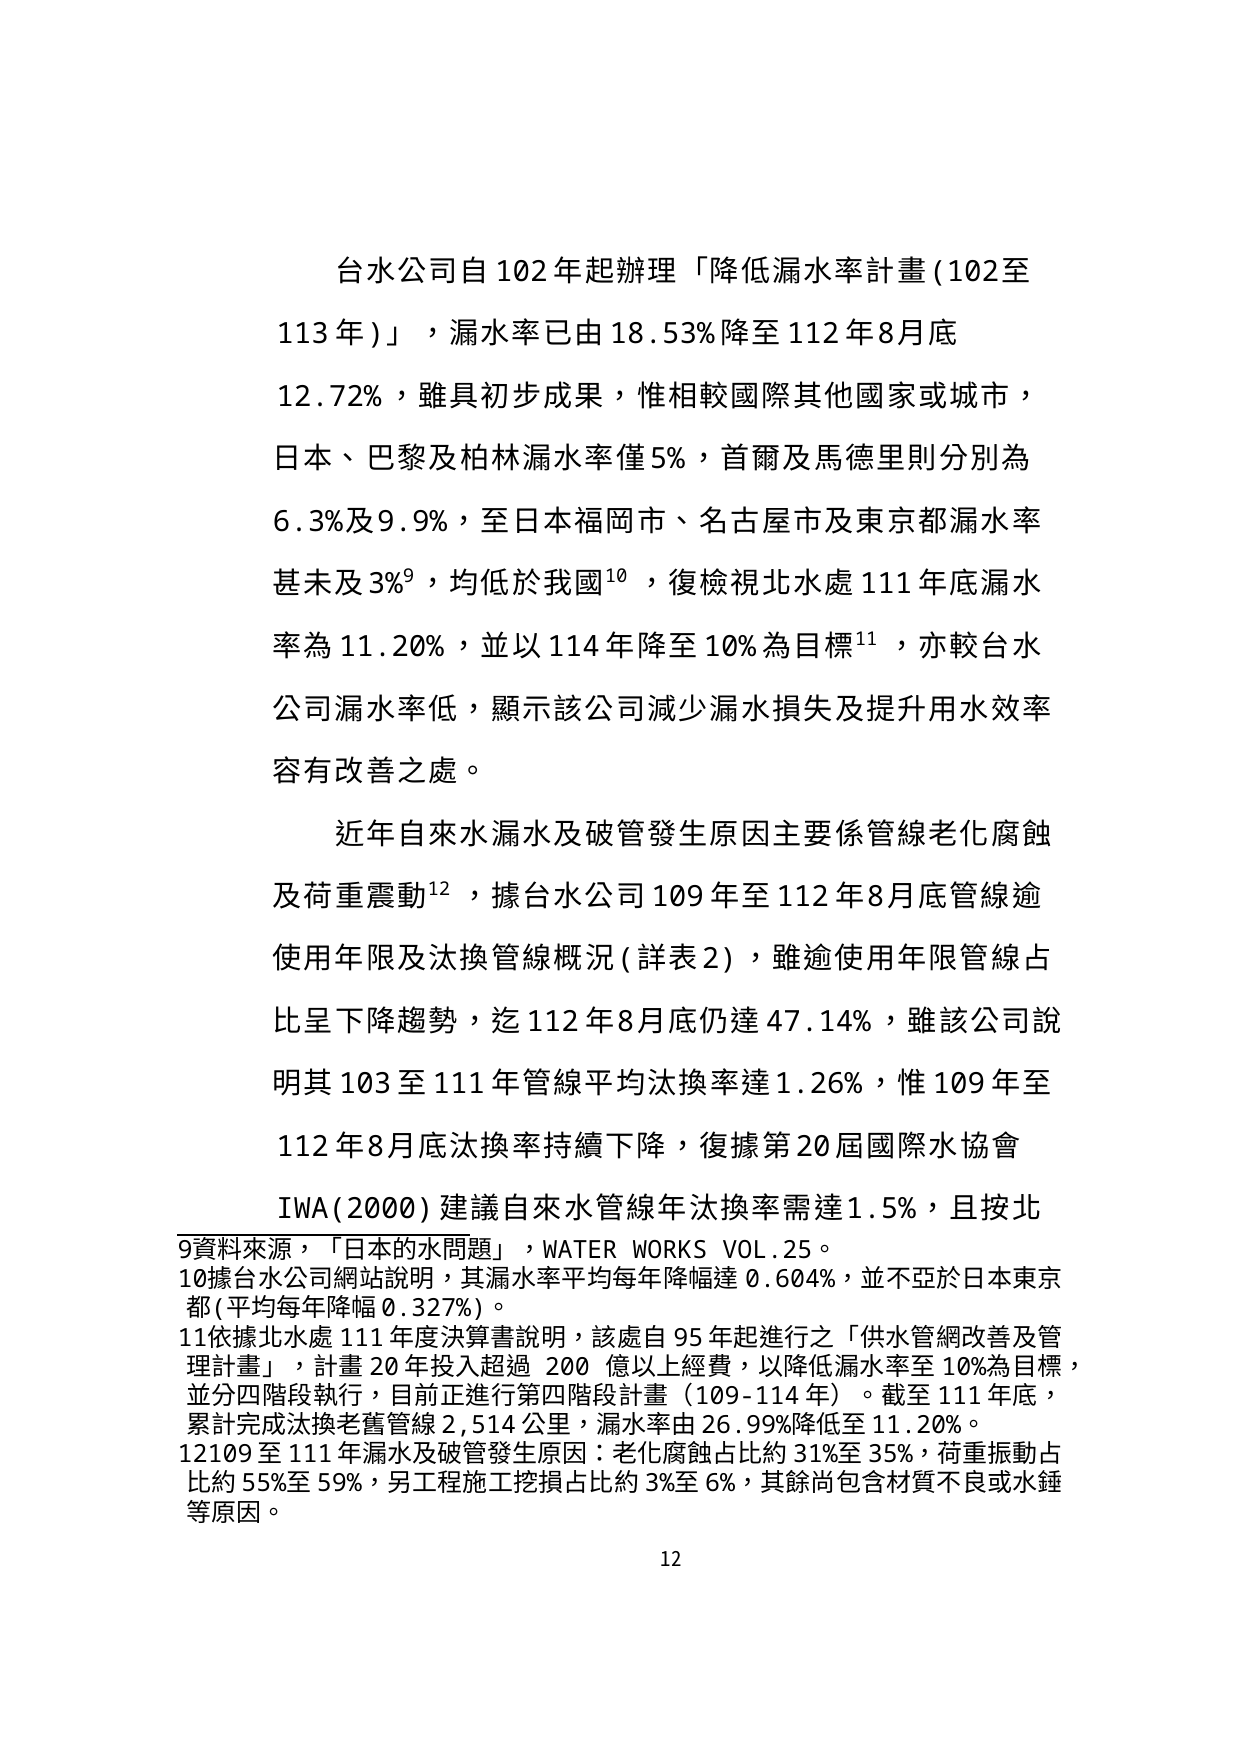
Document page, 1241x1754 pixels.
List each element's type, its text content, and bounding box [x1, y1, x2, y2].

text 近年自來水漏水及破管發生原因主要係管線老化腐蝕及荷重震動，據台水公司109年至112年8月底管線逾使用年限及汰換管線概況(詳表2)，雖逾使用年限管線占比呈下降趨勢，迄112年8月底仍達47.14%，雖該公司說明其103至111年管線平均汰換率達1.26%，惟109年至112年8月底汰換率持續下降，復據第20屆國際水協會IWA(2000)建議自來水管線年汰換率需達1.5%，且按北 [266, 790, 1063, 1227]
text 台水公司自102年起辦理「降低漏水率計畫(102至113年)」，漏水率已由18.53%降至112年8月底12.72%，雖具初步成果，惟相較國際其他國家或城市，日本、巴黎及柏林漏水率僅5%，首爾及馬德里則分別為6.3%及9.9%，至日本福岡市、名古屋市及東京都漏水率甚未及3%，均低於我國，復檢視北水處111年底漏水率為11.20%，並以114年降至10%為目標，亦較台水公司漏水率低，顯示該公司減少漏水損失及提升用水效率容有改善之處。 [266, 227, 1063, 790]
text 依據北水處111年度決算書說明，該處自95年起進行之「供水管網改善及管理計畫」，計畫20年投入超過 200 億以上經費，以降低漏水率至10%為目標，並分四階段執行，目前正進行第四階段計畫（109-114年）。截至111年底，累計完成汰換老舊管線2,514公里，漏水率由26.99%降低至11.20%。 [177, 1323, 1063, 1439]
text 109至111年漏水及破管發生原因：老化腐蝕占比約31%至35%，荷重振動占比約55%至59%，另工程施工挖損占比約3%至6%，其餘尚包含材質不良或水錘等原因。 [177, 1439, 1063, 1527]
text 資料來源，「日本的水問題」，WATER WORKS VOL.25。 [177, 1235, 1063, 1264]
text 據台水公司網站說明，其漏水率平均每年降幅達0.604%，並不亞於日本東京都(平均每年降幅0.327%)。 [177, 1264, 1063, 1323]
